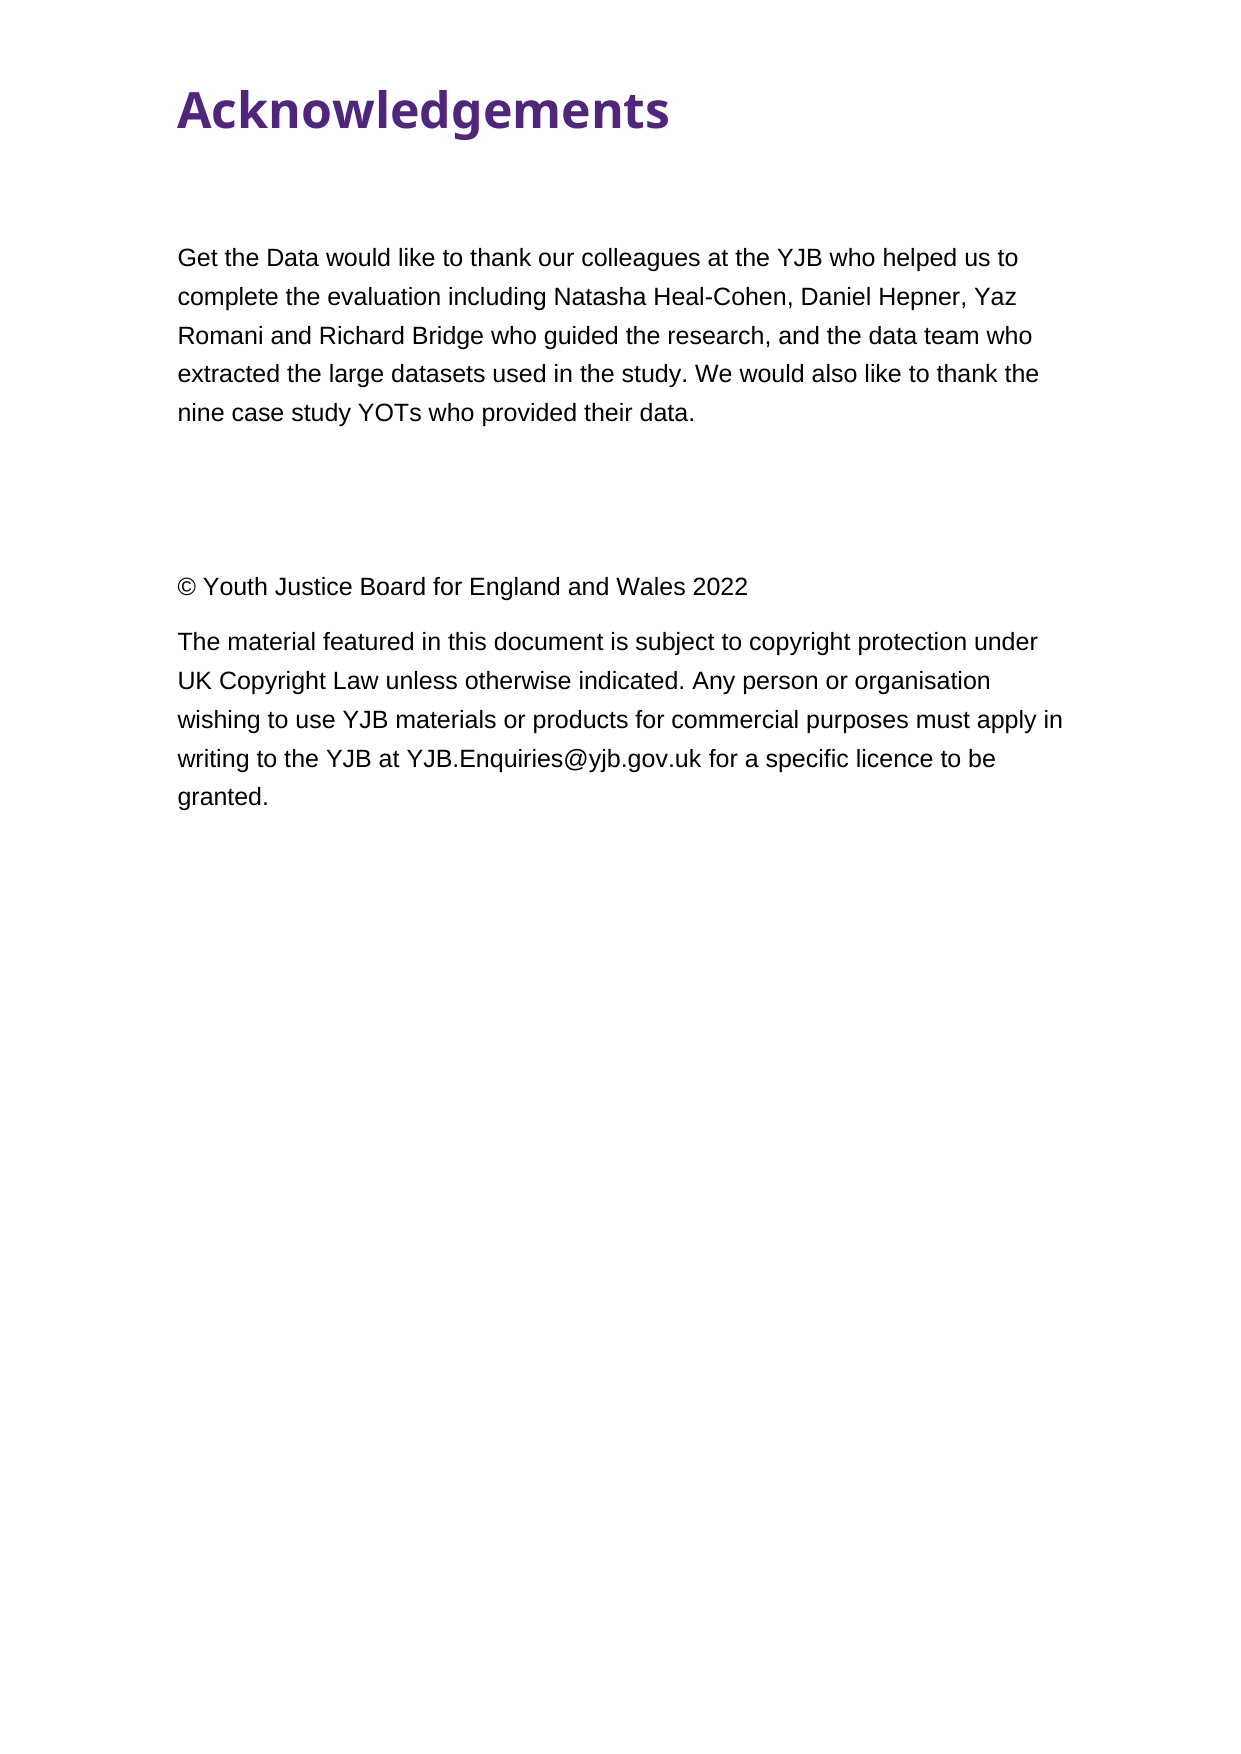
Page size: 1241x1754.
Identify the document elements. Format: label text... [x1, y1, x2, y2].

title Acknowledgements [177, 75, 1063, 143]
table_header © Youth Justice Board for England and Wales 2022 The material featured in this document is subject to copyright protection under UK Copyright Law unless otherwise indicated. Any person or organisation wishing to use YJB materials or products for commercial purposes must apply in writing to the YJB at YJB.Enquiries@yjb.gov.uk for a specific licence to be granted. [177, 454, 1065, 838]
text Get the Data would like to thank our colleagues at the YJB who helped us to complete the evaluation including Natasha Heal-Cohen, Daniel Hepner, Yaz Romani and Richard Bridge who guided the research, and the data team who extracted the large datasets used in the study. We would also like to thank the nine case study YOTs who provided their data. [177, 243, 1063, 427]
